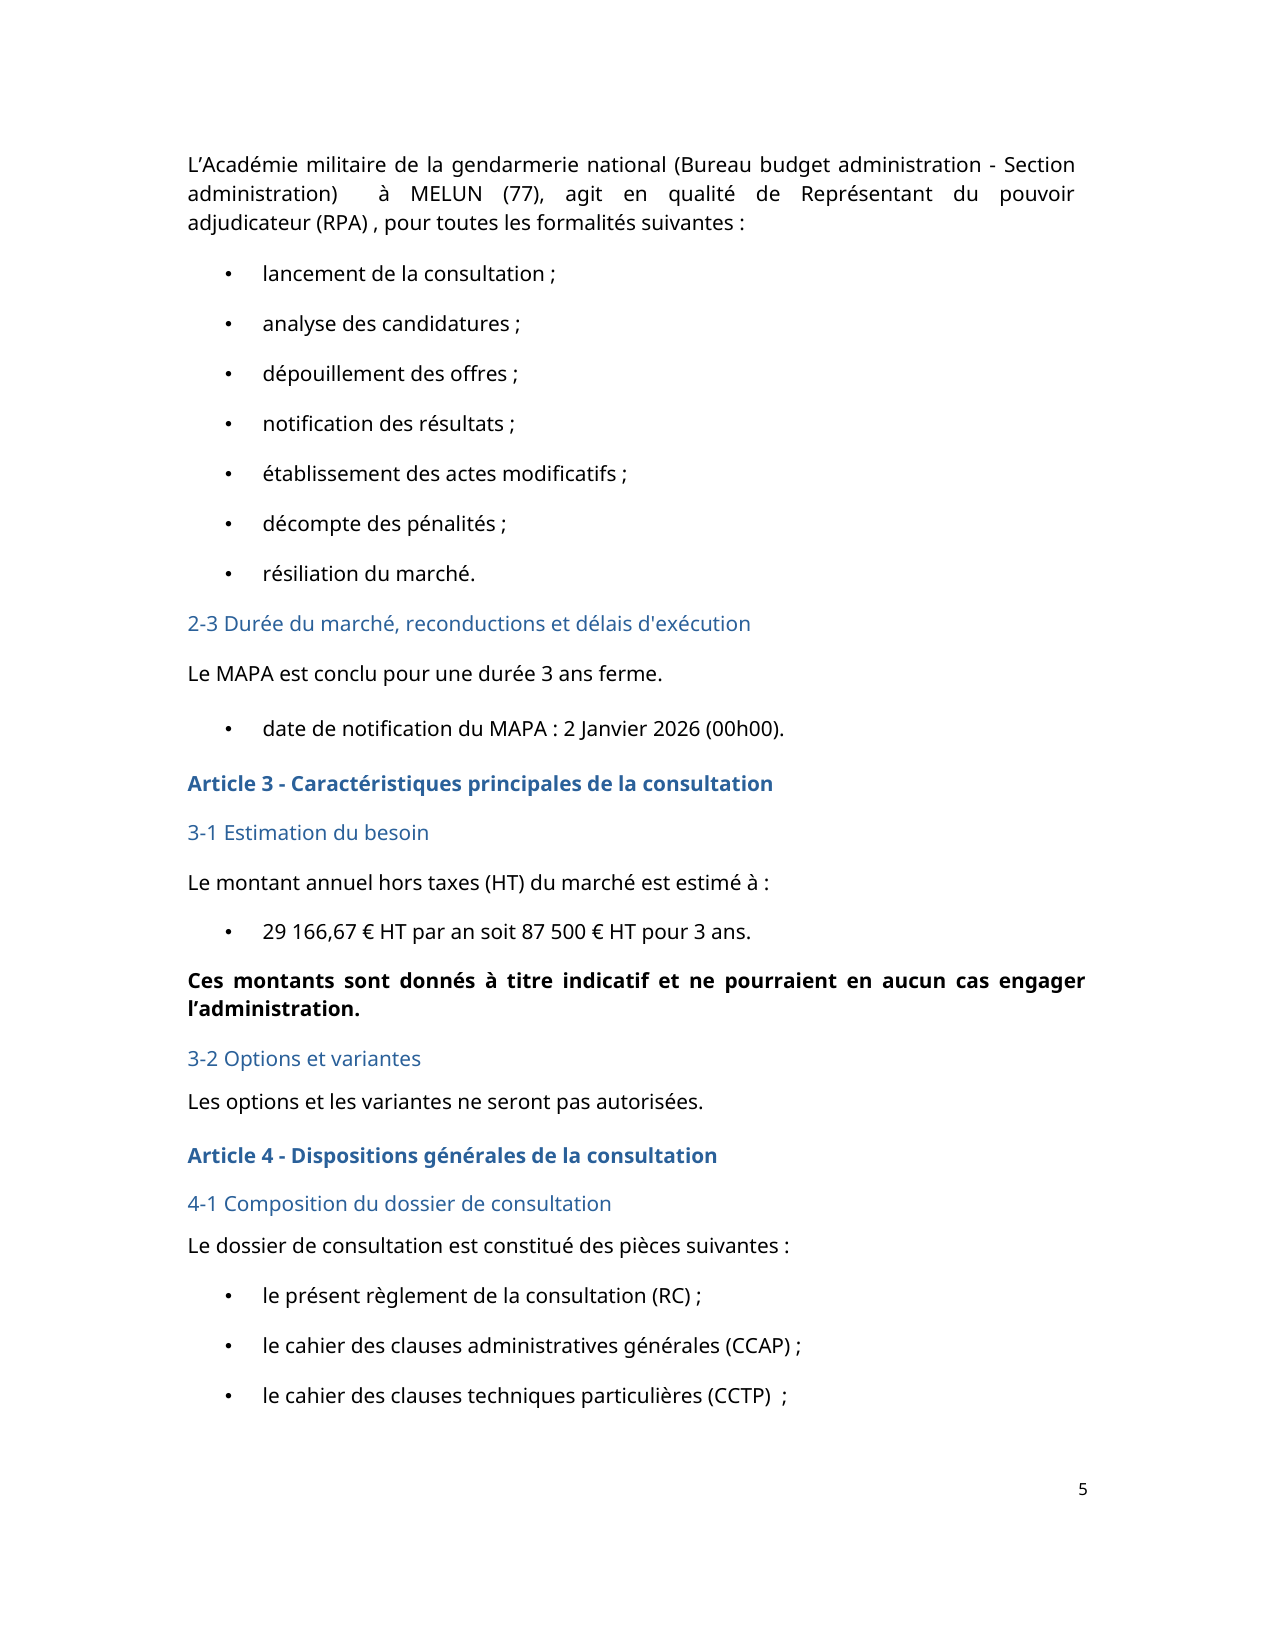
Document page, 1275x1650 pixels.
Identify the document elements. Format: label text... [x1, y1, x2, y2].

text Ces montants sont donnés à titre indicatif et ne pourraient en aucun cas engager l’administration. [187, 966, 1087, 1023]
text Article 4 - Dispositions générales de la consultation [187, 1141, 1076, 1169]
list 29 166,67 € HT par an soit 87 500 € HT pour 3 ans. [225, 917, 1087, 945]
list le cahier des clauses administratives générales (CCAP) ; [225, 1331, 1087, 1359]
text Le MAPA est conclu pour une durée 3 ans ferme. [187, 659, 1076, 687]
text 3-1 Estimation du besoin [187, 818, 1087, 847]
list résiliation du marché. [225, 559, 1087, 588]
text 3-2 Options et variantes [187, 1044, 1087, 1072]
text 2-3 Durée du marché, reconductions et délais d'exécution [187, 609, 1087, 638]
text Les options et les variantes ne seront pas autorisées. [187, 1087, 1076, 1116]
list date de notification du MAPA : 2 Janvier 2026 (00h00). [225, 714, 1087, 742]
text Article 3 - Caractéristiques principales de la consultation [187, 769, 1087, 797]
list notification des résultats ; [225, 409, 1087, 437]
list analyse des candidatures ; [225, 309, 1087, 337]
text Le montant annuel hors taxes (HT) du marché est estimé à : [187, 868, 1087, 896]
list lancement de la consultation ; [225, 259, 1087, 287]
list décompte des pénalités ; [225, 509, 1087, 538]
list établissement des actes modificatifs ; [225, 459, 1087, 487]
text 4-1 Composition du dossier de consultation [187, 1189, 1076, 1217]
list le cahier des clauses techniques particulières (CCTP) ; [225, 1381, 1087, 1410]
list dépouillement des offres ; [225, 359, 1087, 387]
text L’Académie militaire de la gendarmerie national (Bureau budget administration - Section administration) à MELUN (77), agit en qualité de Représentant du pouvoir adjudicateur (RPA) , pour toutes les formalités suivantes : [187, 150, 1076, 237]
list le présent règlement de la consultation (RC) ; [225, 1281, 1087, 1309]
text Le dossier de consultation est constitué des pièces suivantes : [187, 1231, 1076, 1259]
